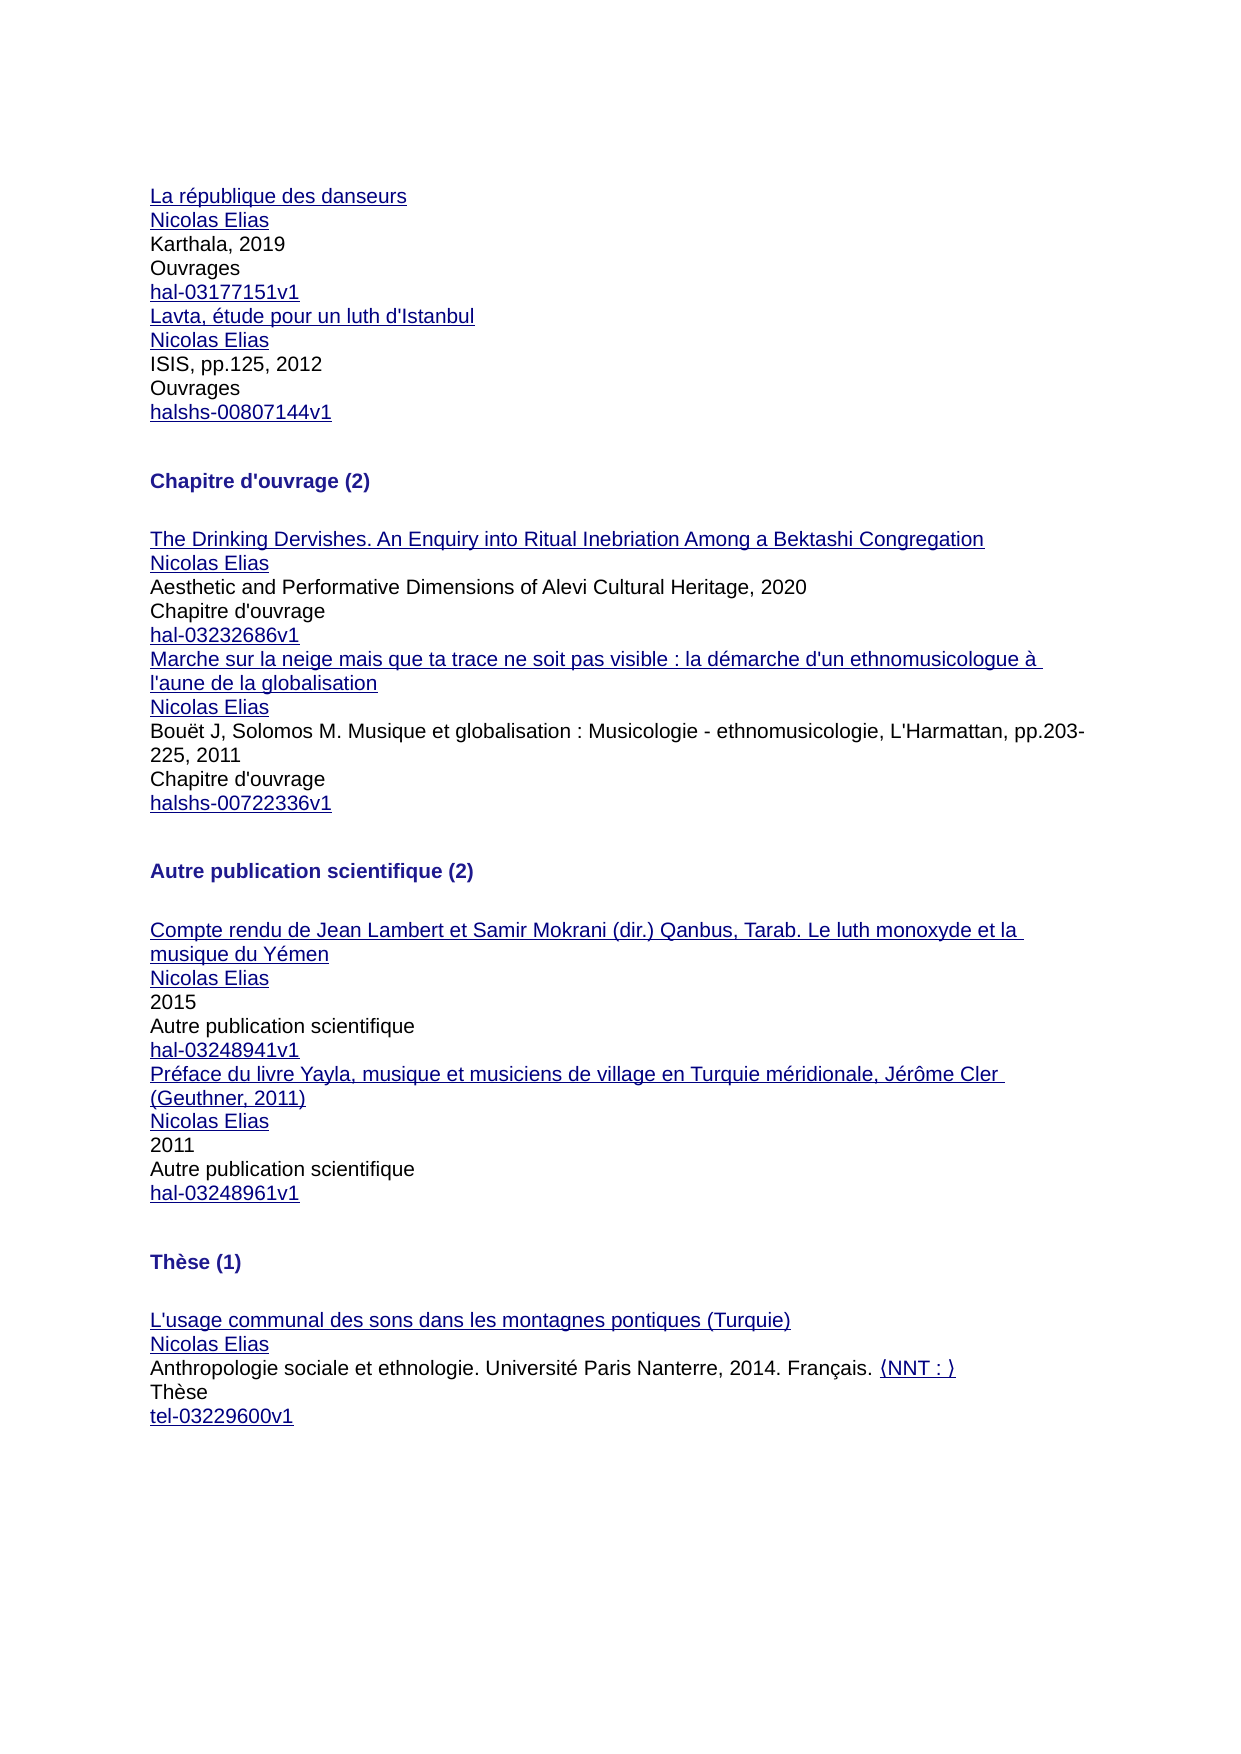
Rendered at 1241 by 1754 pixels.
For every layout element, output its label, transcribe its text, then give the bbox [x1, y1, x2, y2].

table_cell Lavta, étude pour un luth d'Istanbul Nicolas Elias ISIS, pp.125, 2012 Ouvrages halshs-00807144v1 [150, 304, 1090, 424]
table_cell Préface du livre Yayla, musique et musiciens de village en Turquie méridionale, Jérôme Cler (Geuthner, 2011) Nicolas Elias 2011 Autre publication scientifique hal-03248961v1 [150, 1061, 1090, 1205]
table_cell Marche sur la neige mais que ta trace ne soit pas visible : la démarche d'un ethnomusicologue à l'aune de la globalisation Nicolas Elias Bouët J, Solomos M. Musique et globalisation : Musicologie - ethnomusicologie, L'Harmattan, pp.203-225, 2011 Chapitre d'ouvrage halshs-00722336v1 [150, 647, 1090, 814]
table_header The Drinking Dervishes. An Enquiry into Ritual Inebriation Among a Bektashi Congregation Nicolas Elias Aesthetic and Performative Dimensions of Alevi Cultural Heritage, 2020 Chapitre d'ouvrage hal-03232686v1 [150, 527, 1090, 647]
table_header L'usage communal des sons dans les montagnes pontiques (Turquie) Nicolas Elias Anthropologie sociale et ethnologie. Université Paris Nanterre, 2014. Français. ⟨NNT : ⟩ Thèse tel-03229600v1 [150, 1308, 1090, 1428]
table_header La république des danseurs Nicolas Elias Karthala, 2019 Ouvrages hal-03177151v1 [150, 184, 1090, 304]
subtitle Autre publication scientifique (2) [150, 859, 1090, 883]
subtitle Thèse (1) [150, 1250, 1090, 1274]
subtitle Chapitre d'ouvrage (2) [150, 469, 1090, 493]
table_header Compte rendu de Jean Lambert et Samir Mokrani (dir.) Qanbus, Tarab. Le luth monoxyde et la musique du Yémen Nicolas Elias 2015 Autre publication scientifique hal-03248941v1 [150, 918, 1090, 1061]
